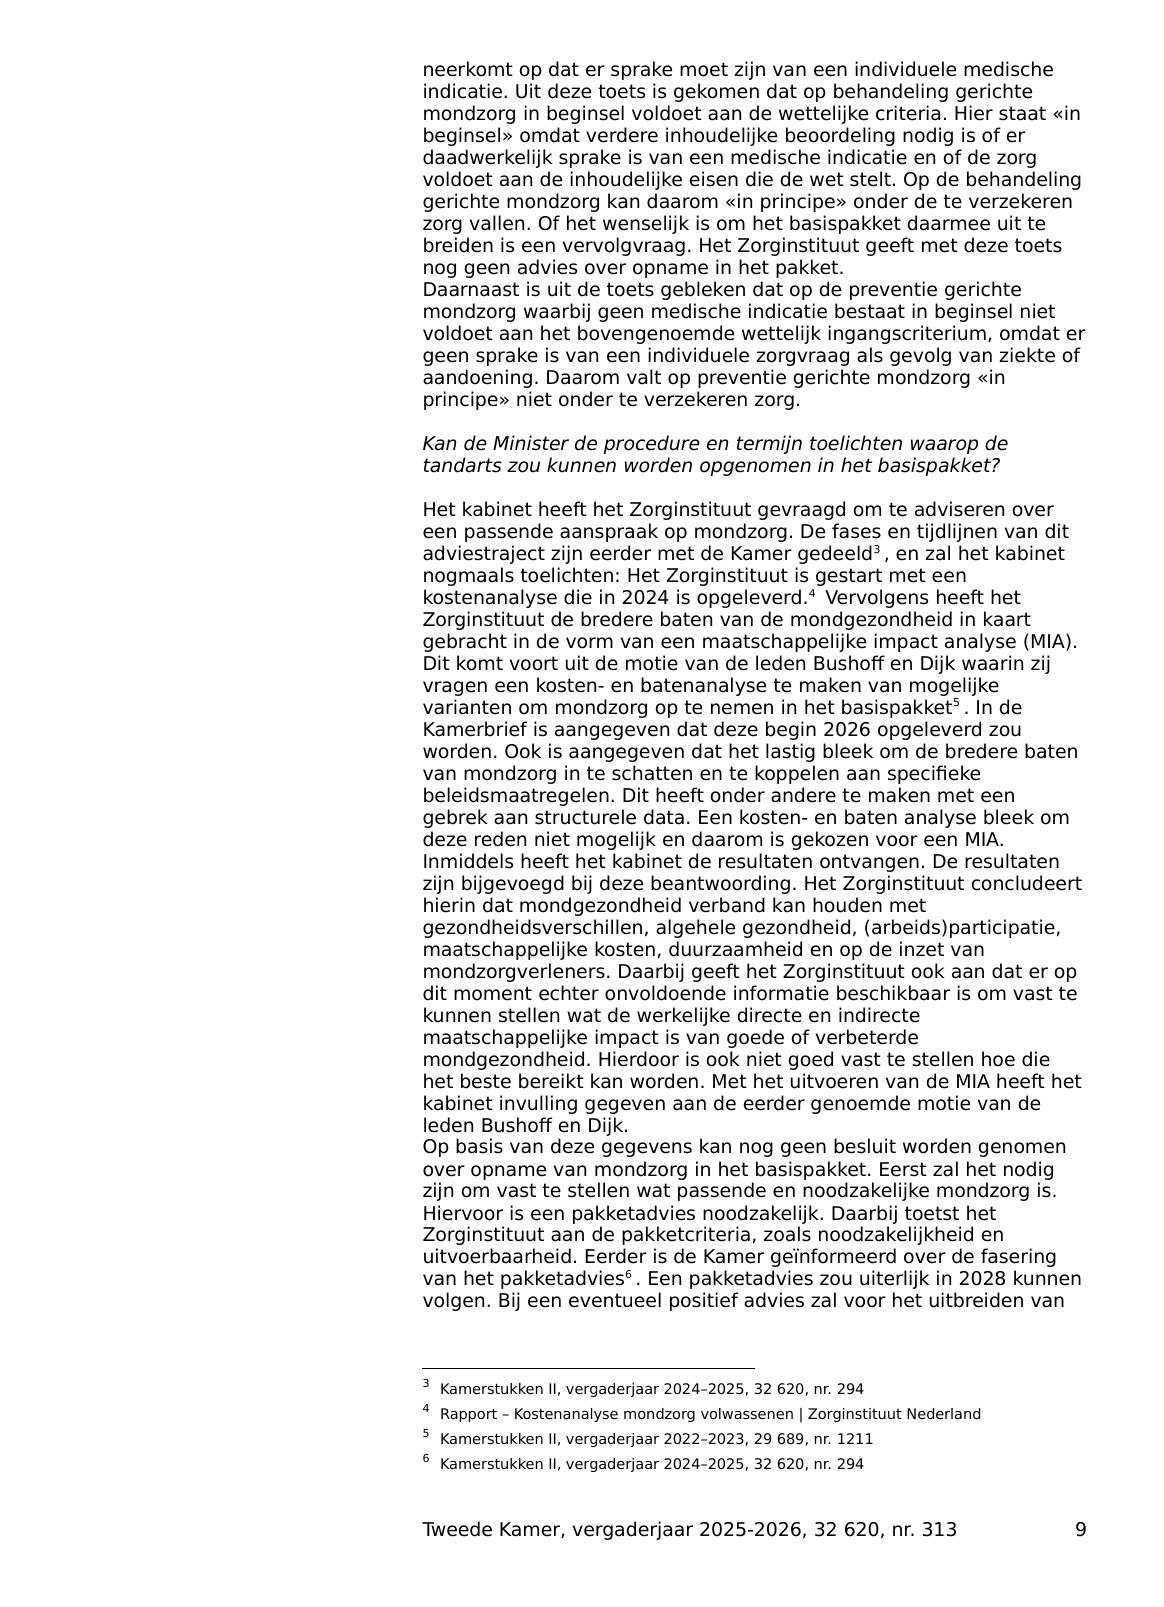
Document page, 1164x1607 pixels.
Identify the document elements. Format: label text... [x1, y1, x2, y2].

text Daarnaast is uit de toets gebleken dat op de preventie gerichte mondzorg waarbij geen medische indicatie bestaat in beginsel niet voldoet aan het bovengenoemde wettelijk ingangscriterium, omdat er geen sprake is van een individuele zorgvraag als gevolg van ziekte of aandoening. Daarom valt op preventie gerichte mondzorg «in principe» niet onder te verzekeren zorg. [422, 279, 1087, 411]
text Kamerstukken II, vergaderjaar 2024–2025, 32 620, nr. 294 [422, 1452, 1087, 1474]
text Kamerstukken II, vergaderjaar 2024–2025, 32 620, nr. 294 [422, 1377, 1087, 1399]
text Rapport – Kostenanalyse mondzorg volwassenen | Zorginstituut Nederland [422, 1402, 1087, 1424]
text Kamerstukken II, vergaderjaar 2022–2023, 29 689, nr. 1211 [422, 1427, 1087, 1449]
text Het kabinet heeft het Zorginstituut gevraagd om te adviseren over een passende aanspraak op mondzorg. De fases en tijdlijnen van dit adviestraject zijn eerder met de Kamer gedeeld, en zal het kabinet nogmaals toelichten: Het Zorginstituut is gestart met een kostenanalyse die in 2024 is opgeleverd. Vervolgens heeft het Zorginstituut de bredere baten van de mondgezondheid in kaart gebracht in de vorm van een maatschappelijke impact analyse (MIA). Dit komt voort uit de motie van de leden Bushoff en Dijk waarin zij vragen een kosten- en batenanalyse te maken van mogelijke varianten om mondzorg op te nemen in het basispakket. In de Kamerbrief is aangegeven dat deze begin 2026 opgeleverd zou worden. Ook is aangegeven dat het lastig bleek om de bredere baten van mondzorg in te schatten en te koppelen aan specifieke beleidsmaatregelen. Dit heeft onder andere te maken met een gebrek aan structurele data. Een kosten- en baten analyse bleek om deze reden niet mogelijk en daarom is gekozen voor een MIA. Inmiddels heeft het kabinet de resultaten ontvangen. De resultaten zijn bijgevoegd bij deze beantwoording. Het Zorginstituut concludeert hierin dat mondgezondheid verband kan houden met gezondheidsverschillen, algehele gezondheid, (arbeids)participatie, maatschappelijke kosten, duurzaamheid en op de inzet van mondzorgverleners. Daarbij geeft het Zorginstituut ook aan dat er op dit moment echter onvoldoende informatie beschikbaar is om vast te kunnen stellen wat de werkelijke directe en indirecte maatschappelijke impact is van goede of verbeterde mondgezondheid. Hierdoor is ook niet goed vast te stellen hoe die het beste bereikt kan worden. Met het uitvoeren van de MIA heeft het kabinet invulling gegeven aan de eerder genoemde motie van de leden Bushoff en Dijk. [422, 499, 1087, 1136]
text neerkomt op dat er sprake moet zijn van een individuele medische indicatie. Uit deze toets is gekomen dat op behandeling gerichte mondzorg in beginsel voldoet aan de wettelijke criteria. Hier staat «in beginsel» omdat verdere inhoudelijke beoordeling nodig is of er daadwerkelijk sprake is van een medische indicatie en of de zorg voldoet aan de inhoudelijke eisen die de wet stelt. Op de behandeling gerichte mondzorg kan daarom «in principe» onder de te verzekeren zorg vallen. Of het wenselijk is om het basispakket daarmee uit te breiden is een vervolgvraag. Het Zorginstituut geeft met deze toets nog geen advies over opname in het pakket. [422, 59, 1087, 279]
text Op basis van deze gegevens kan nog geen besluit worden genomen over opname van mondzorg in het basispakket. Eerst zal het nodig zijn om vast te stellen wat passende en noodzakelijke mondzorg is. Hiervoor is een pakketadvies noodzakelijk. Daarbij toetst het Zorginstituut aan de pakketcriteria, zoals noodzakelijkheid en uitvoerbaarheid. Eerder is de Kamer geïnformeerd over de fasering van het pakketadvies. Een pakketadvies zou uiterlijk in 2028 kunnen volgen. Bij een eventueel positief advies zal voor het uitbreiden van [422, 1136, 1087, 1312]
text Kan de Minister de procedure en termijn toelichten waarop de tandarts zou kunnen worden opgenomen in het basispakket? [422, 433, 1087, 477]
